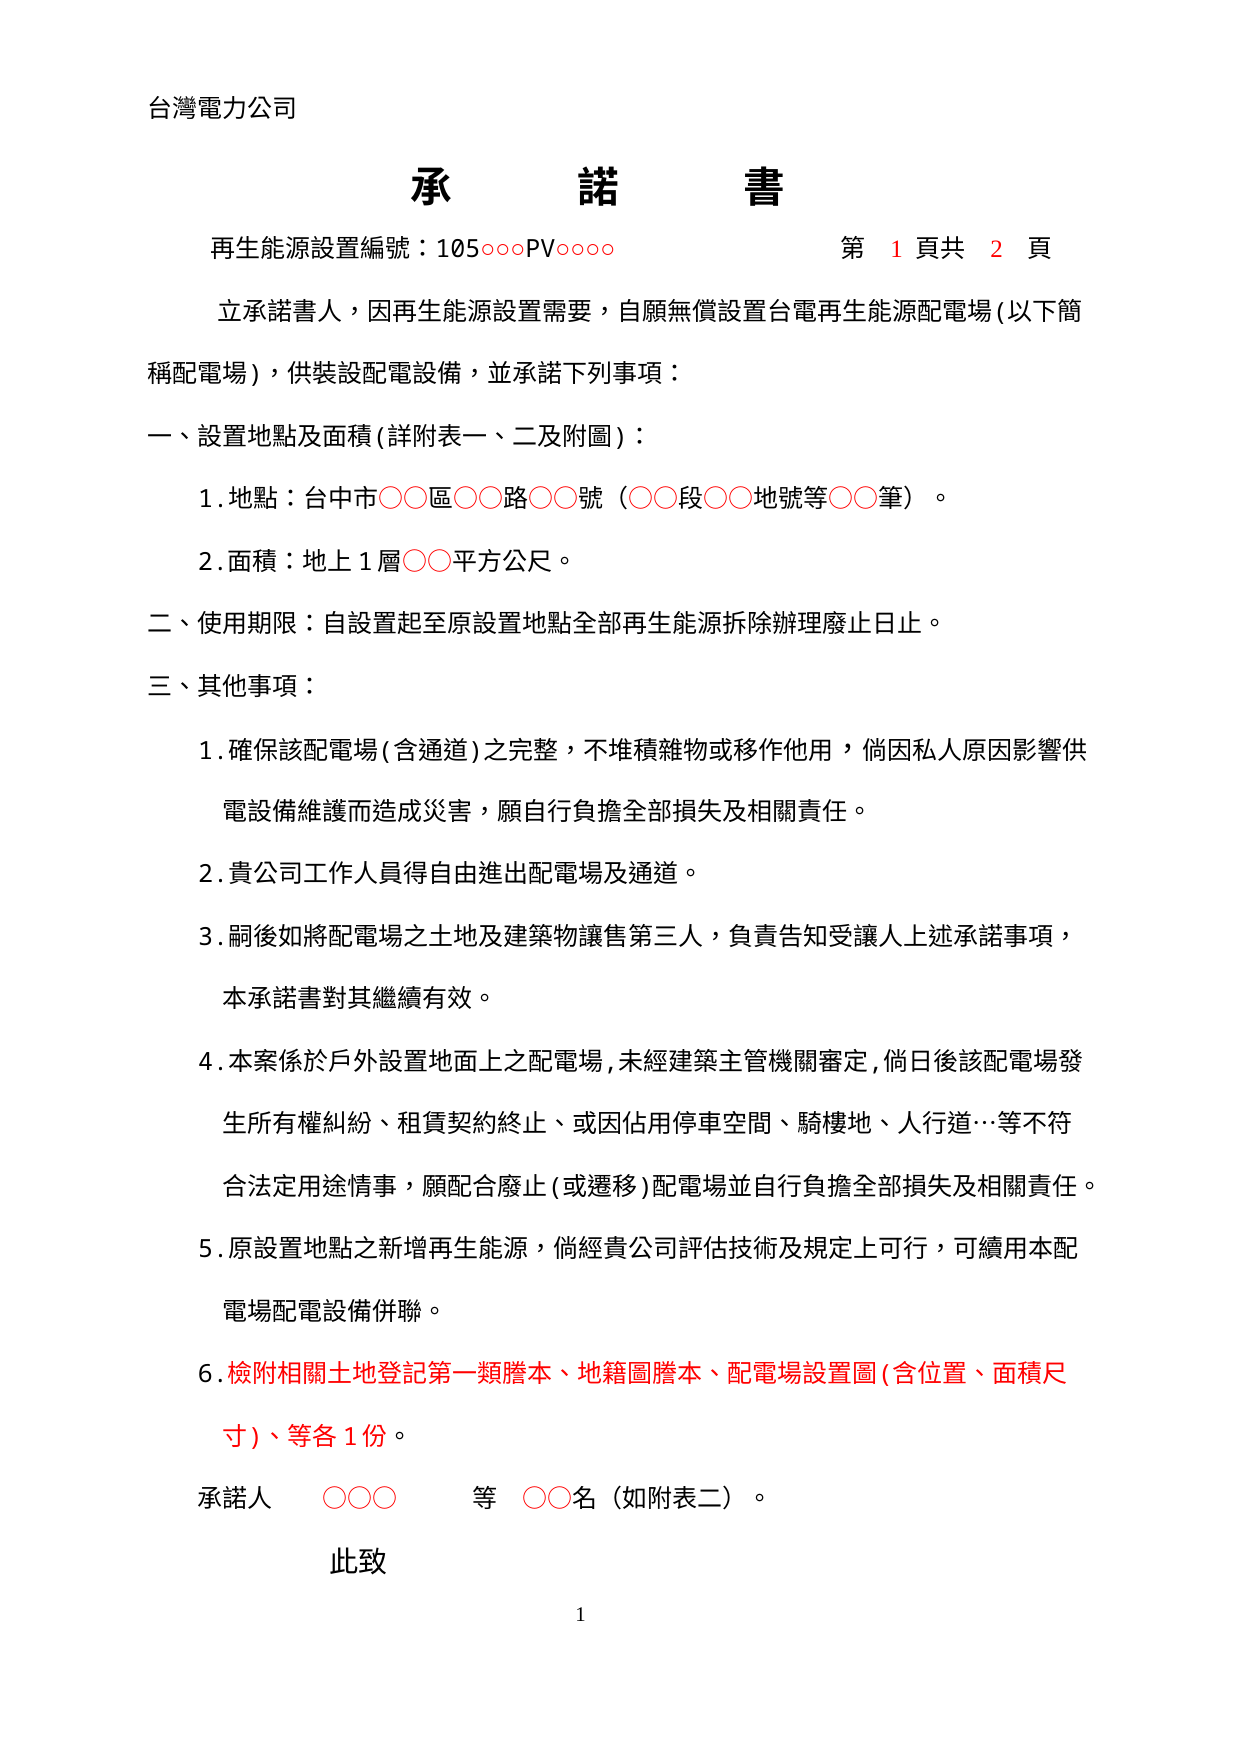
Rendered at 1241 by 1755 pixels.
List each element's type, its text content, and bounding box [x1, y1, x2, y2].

text 2.面積：地上1層○○平方公尺。 [198, 518, 1093, 580]
text 承諾人 ○○○ 等 ○○名（如附表二）。 [198, 1455, 1093, 1518]
text 承 諾 書 [148, 143, 1093, 205]
text 1.地點：台中市○○區○○路○○號（○○段○○地號等○○筆）。 [198, 455, 1093, 518]
text 6.檢附相關土地登記第一類謄本、地籍圖謄本、配電場設置圖(含位置、面積尺寸)、等各1份。 [198, 1330, 1093, 1455]
text 一、設置地點及面積(詳附表一、二及附圖)： [148, 393, 1093, 455]
text 5.原設置地點之新增再生能源，倘經貴公司評估技術及規定上可行，可續用本配電場配電設備併聯。 [198, 1205, 1093, 1330]
text 2.貴公司工作人員得自由進出配電場及通道。 [198, 830, 1093, 893]
text 立承諾書人，因再生能源設置需要，自願無償設置台電再生能源配電場(以下簡稱配電場)，供裝設配電設備，並承諾下列事項： [148, 268, 1093, 393]
text 3.嗣後如將配電場之土地及建築物讓售第三人，負責告知受讓人上述承諾事項，本承諾書對其繼續有效。 [198, 893, 1093, 1018]
text 三、其他事項： [148, 643, 1093, 705]
text 二、使用期限：自設置起至原設置地點全部再生能源拆除辦理廢止日止。 [148, 580, 1093, 643]
text 1.確保該配電場(含通道)之完整，不堆積雜物或移作他用，倘因私人原因影響供電設備維護而造成災害，願自行負擔全部損失及相關責任。 [198, 705, 1093, 830]
text 再生能源設置編號：105○○○PV○○○○ 第 1 頁共 2 頁 [148, 205, 1085, 268]
text 此致 [198, 1518, 1093, 1580]
text 4.本案係於戶外設置地面上之配電場,未經建築主管機關審定,倘日後該配電場發生所有權糾紛、租賃契約終止、或因佔用停車空間、騎樓地、人行道…等不符合法定用途情事，願配合廢止(或遷移)配電場並自行負擔全部損失及相關責任。 [198, 1018, 1093, 1205]
